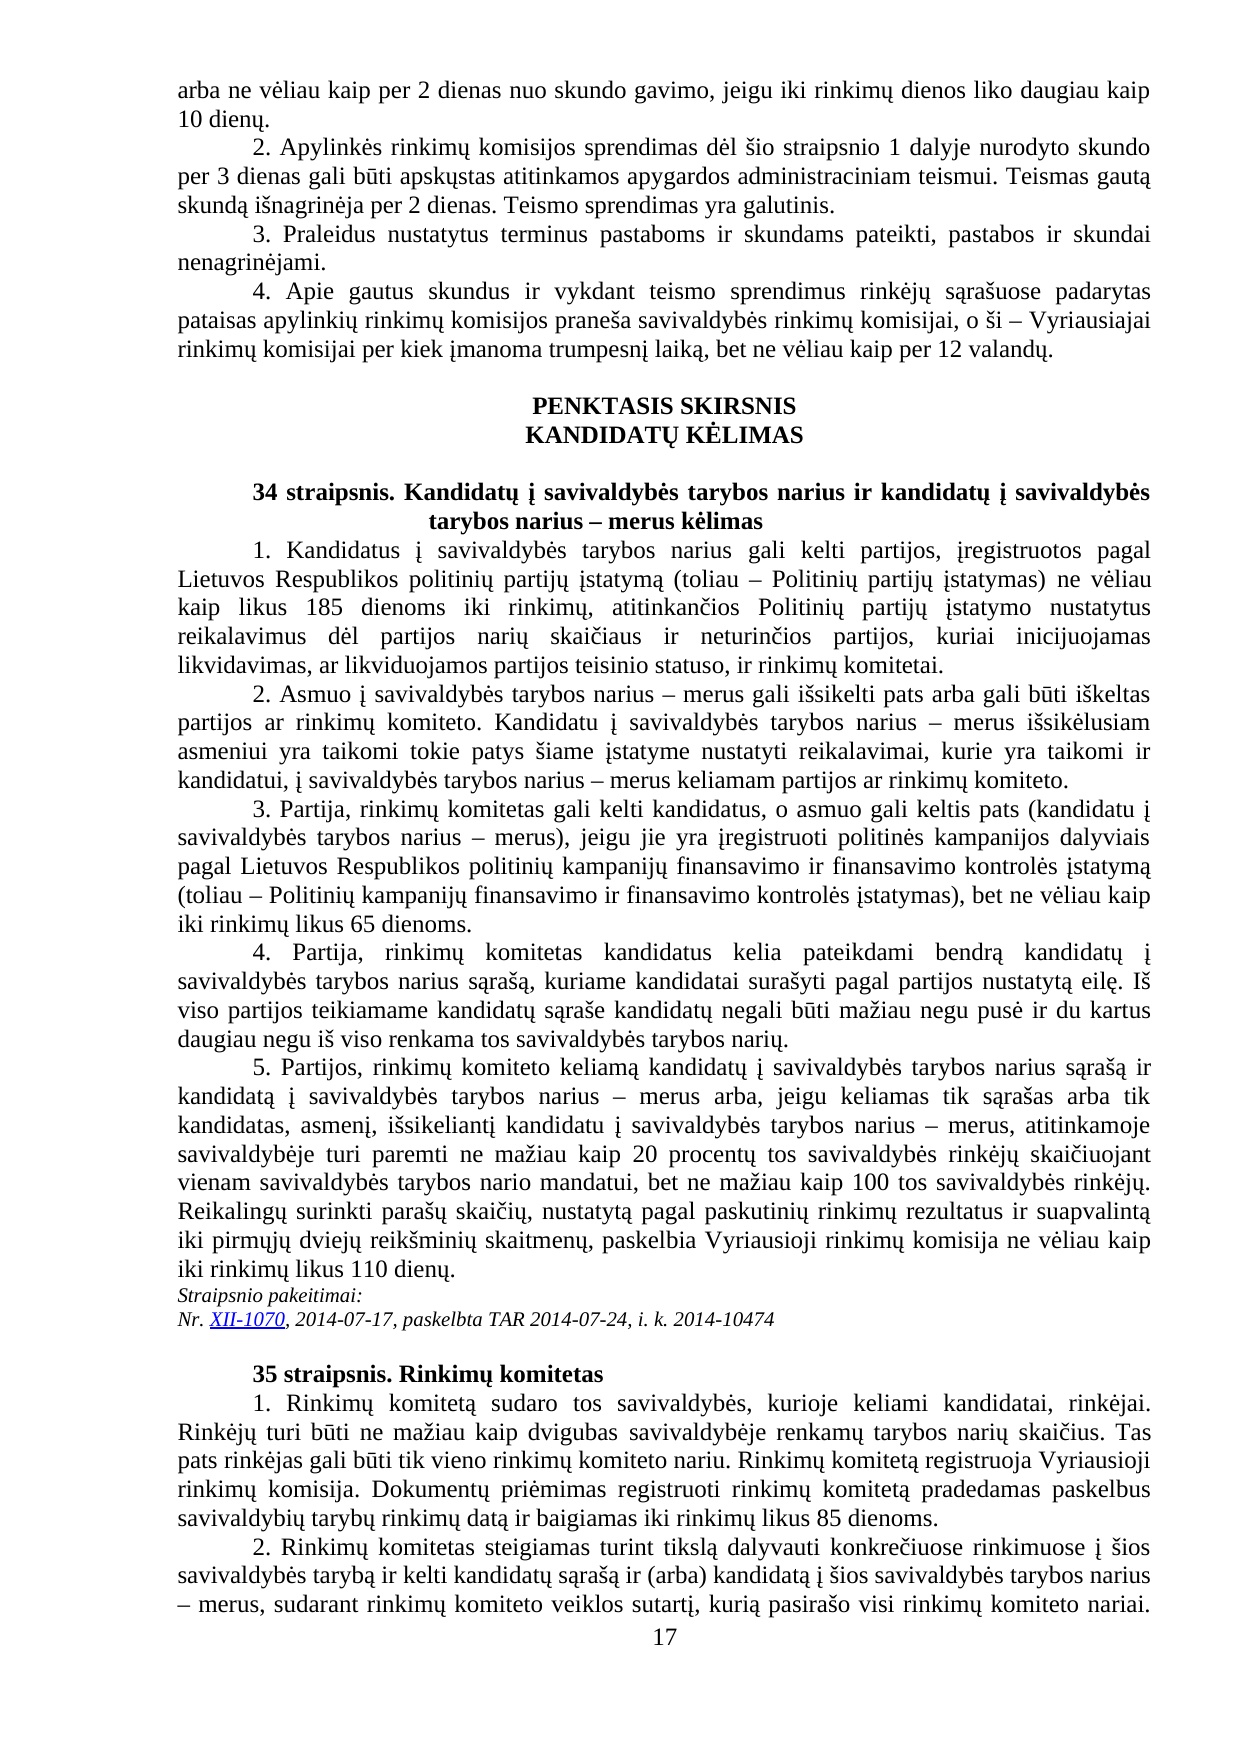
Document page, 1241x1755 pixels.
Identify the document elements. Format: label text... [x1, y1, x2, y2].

text 3. Partija, rinkimų komitetas gali kelti kandidatus, o asmuo gali keltis pats (kandidatu į savivaldybės tarybos narius – merus), jeigu jie yra įregistruoti politinės kampanijos dalyviais pagal Lietuvos Respublikos politinių kampanijų finansavimo ir finansavimo kontrolės įstatymą (toliau – Politinių kampanijų finansavimo ir finansavimo kontrolės įstatymas), bet ne vėliau kaip iki rinkimų likus 65 dienoms. [177, 794, 1152, 937]
text 2. Rinkimų komitetas steigiamas turint tikslą dalyvauti konkrečiuose rinkimuose į šios savivaldybės tarybą ir kelti kandidatų sąrašą ir (arba) kandidatą į šios savivaldybės tarybos narius – merus, sudarant rinkimų komiteto veiklos sutartį, kurią pasirašo visi rinkimų komiteto nariai. [177, 1532, 1152, 1618]
text 35 straipsnis. Rinkimų komitetas [177, 1359, 1152, 1388]
text 2. Apylinkės rinkimų komisijos sprendimas dėl šio straipsnio 1 dalyje nurodyto skundo per 3 dienas gali būti apskųstas atitinkamos apygardos administraciniam teismui. Teismas gautą skundą išnagrinėja per 2 dienas. Teismo sprendimas yra galutinis. [177, 132, 1152, 219]
text 1. Rinkimų komitetą sudaro tos savivaldybės, kurioje keliami kandidatai, rinkėjai. Rinkėjų turi būti ne mažiau kaip dvigubas savivaldybėje renkamų tarybos narių skaičius. Tas pats rinkėjas gali būti tik vieno rinkimų komiteto nariu. Rinkimų komitetą registruoja Vyriausioji rinkimų komisija. Dokumentų priėmimas registruoti rinkimų komitetą pradedamas paskelbus savivaldybių tarybų rinkimų datą ir baigiamas iki rinkimų likus 85 dienoms. [177, 1388, 1152, 1532]
text 4. Partija, rinkimų komitetas kandidatus kelia pateikdami bendrą kandidatų į savivaldybės tarybos narius sąrašą, kuriame kandidatai surašyti pagal partijos nustatytą eilę. Iš viso partijos teikiamame kandidatų sąraše kandidatų negali būti mažiau negu pusė ir du kartus daugiau negu iš viso renkama tos savivaldybės tarybos narių. [177, 937, 1152, 1052]
text PENKTASIS SKIRSNIS [177, 391, 1152, 420]
text Nr. XII-1070, 2014-07-17, paskelbta TAR 2014-07-24, i. k. 2014-10474 [177, 1307, 1152, 1331]
text 4. Apie gautus skundus ir vykdant teismo sprendimus rinkėjų sąrašuose padarytas pataisas apylinkių rinkimų komisijos praneša savivaldybės rinkimų komisijai, o ši – Vyriausiajai rinkimų komisijai per kiek įmanoma trumpesnį laiką, bet ne vėliau kaip per 12 valandų. [177, 276, 1152, 362]
text Straipsnio pakeitimai: [177, 1282, 1152, 1307]
text KANDIDATŲ KĖLIMAS [177, 420, 1152, 449]
text 5. Partijos, rinkimų komiteto keliamą kandidatų į savivaldybės tarybos narius sąrašą ir kandidatą į savivaldybės tarybos narius – merus arba, jeigu keliamas tik sąrašas arba tik kandidatas, asmenį, išsikeliantį kandidatu į savivaldybės tarybos narius – merus, atitinkamoje savivaldybėje turi paremti ne mažiau kaip 20 procentų tos savivaldybės rinkėjų skaičiuojant vienam savivaldybės tarybos nario mandatui, bet ne mažiau kaip 100 tos savivaldybės rinkėjų. Reikalingų surinkti parašų skaičių, nustatytą pagal paskutinių rinkimų rezultatus ir suapvalintą iki pirmųjų dviejų reikšminių skaitmenų, paskelbia Vyriausioji rinkimų komisija ne vėliau kaip iki rinkimų likus 110 dienų. [177, 1052, 1152, 1282]
text arba ne vėliau kaip per 2 dienas nuo skundo gavimo, jeigu iki rinkimų dienos liko daugiau kaip 10 dienų. [177, 75, 1152, 132]
text 1. Kandidatus į savivaldybės tarybos narius gali kelti partijos, įregistruotos pagal Lietuvos Respublikos politinių partijų įstatymą (toliau – Politinių partijų įstatymas) ne vėliau kaip likus 185 dienoms iki rinkimų, atitinkančios Politinių partijų įstatymo nustatytus reikalavimus dėl partijos narių skaičiaus ir neturinčios partijos, kuriai inicijuojamas likvidavimas, ar likviduojamos partijos teisinio statuso, ir rinkimų komitetai. [177, 535, 1152, 679]
text 3. Praleidus nustatytus terminus pastaboms ir skundams pateikti, pastabos ir skundai nenagrinėjami. [177, 219, 1152, 276]
text 34 straipsnis. Kandidatų į savivaldybės tarybos narius ir kandidatų į savivaldybės tarybos narius – merus kėlimas [252, 477, 1152, 535]
text 2. Asmuo į savivaldybės tarybos narius – merus gali išsikelti pats arba gali būti iškeltas partijos ar rinkimų komiteto. Kandidatu į savivaldybės tarybos narius – merus išsikėlusiam asmeniui yra taikomi tokie patys šiame įstatyme nustatyti reikalavimai, kurie yra taikomi ir kandidatui, į savivaldybės tarybos narius – merus keliamam partijos ar rinkimų komiteto. [177, 679, 1152, 794]
